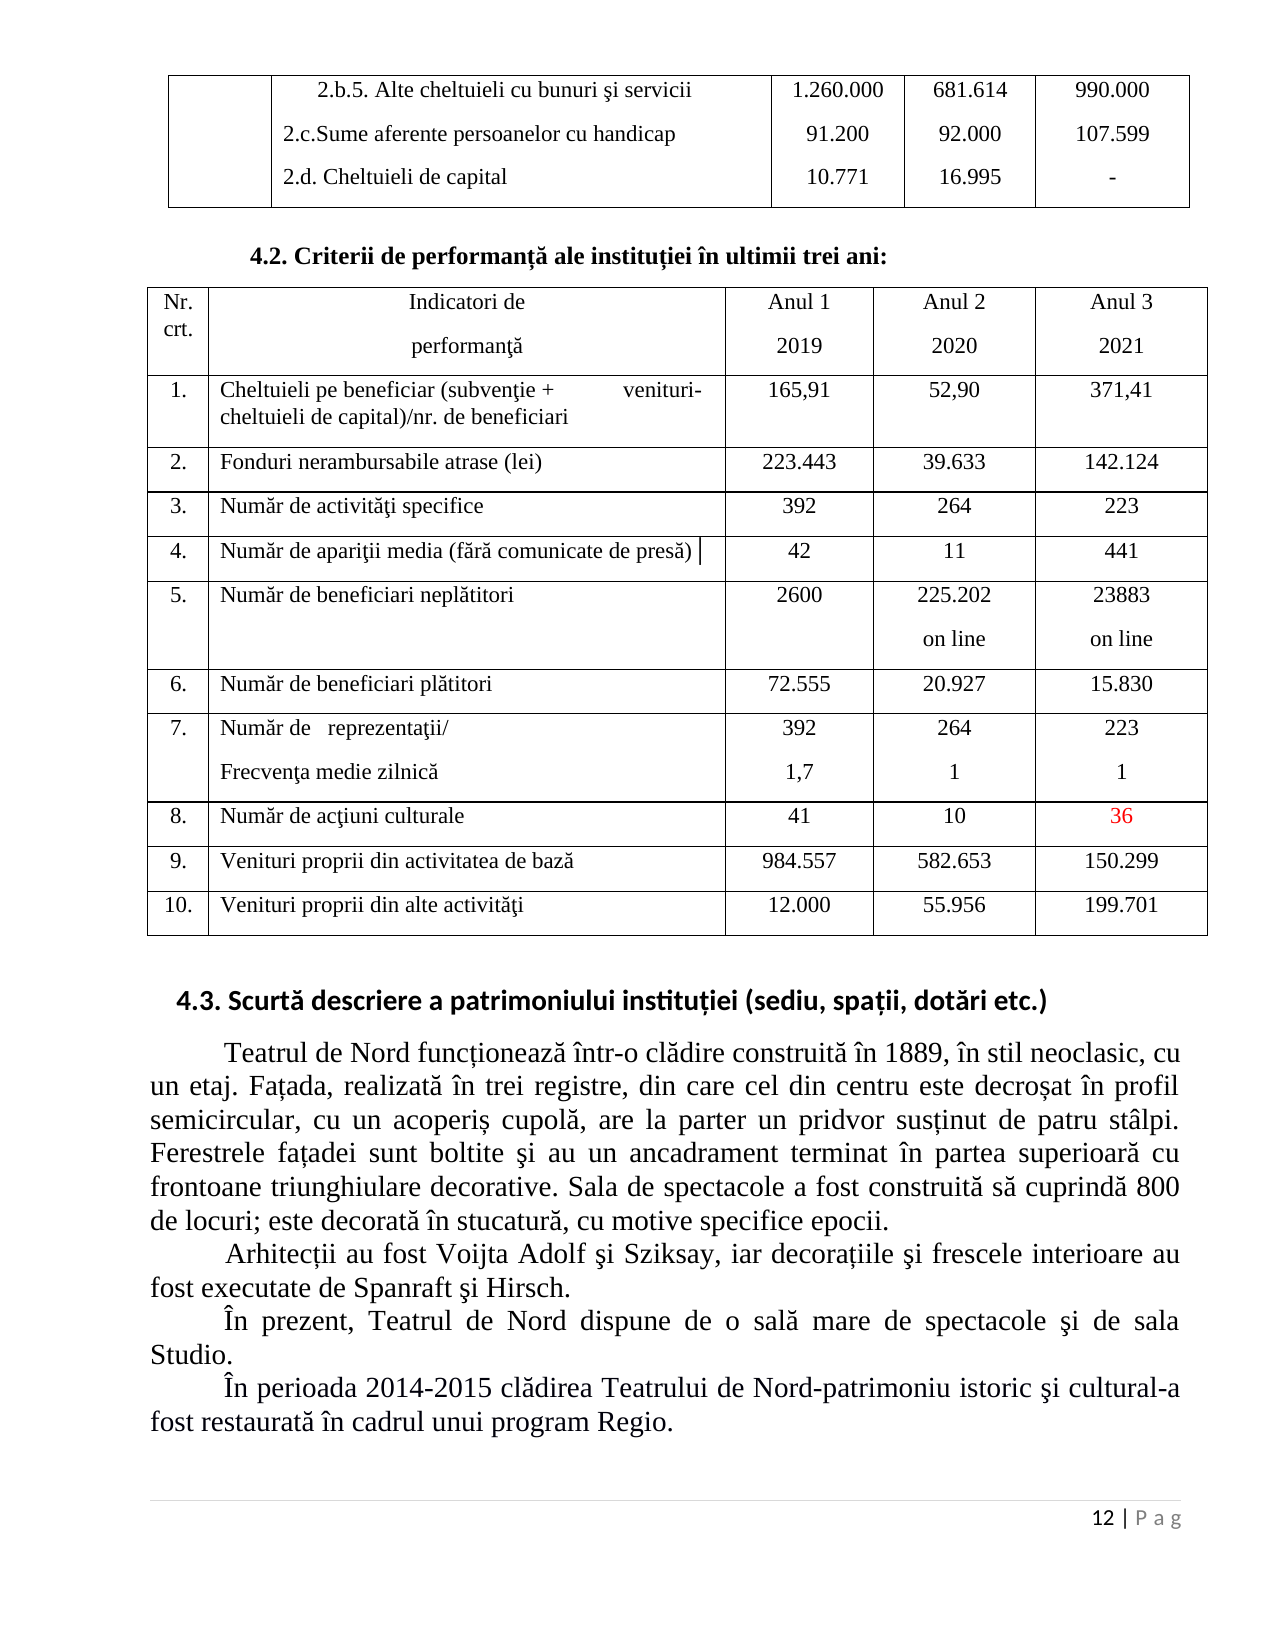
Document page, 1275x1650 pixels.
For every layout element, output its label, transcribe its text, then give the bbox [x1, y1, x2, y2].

table_cell 392 [726, 493, 873, 536]
table_cell 2.b.5. Alte cheltuieli cu bunuri şi servicii 2.c.Sume aferente persoanelor cu handicap 2.d. Cheltuieli de capital [272, 76, 771, 207]
table_cell Cheltuieli pe beneficiar (subvenţie + venituri-cheltuieli de capital)/nr. de beneficiari [209, 376, 725, 447]
table_cell 12.000 [726, 892, 873, 935]
table_cell 39.633 [874, 448, 1035, 491]
table_cell 3. [148, 493, 208, 536]
table_cell 371,41 [1036, 376, 1207, 447]
table_cell 984.557 [726, 847, 873, 891]
table_cell 8. [148, 803, 208, 846]
table_cell 36 [1036, 803, 1207, 846]
table_cell Număr de acţiuni culturale [209, 803, 725, 846]
table_cell 165,91 [726, 376, 873, 447]
table_cell 225.202 on line [874, 582, 1035, 669]
text 4.2. Criterii de performanță ale instituției în ultimii trei ani: [150, 241, 1181, 270]
table_cell 52,90 [874, 376, 1035, 447]
table_cell 41 [726, 803, 873, 846]
table_cell 9. [148, 847, 208, 891]
table_cell [169, 76, 271, 207]
table_cell 10 [874, 803, 1035, 846]
text În prezent, Teatrul de Nord dispune de o sală mare de spectacole şi de sala Studio. [150, 1303, 1181, 1370]
table_header Anul 3 2021 [1036, 288, 1207, 375]
table_cell 10. [148, 892, 208, 935]
table_cell Număr de activităţi specifice [209, 493, 725, 536]
text Teatrul de Nord funcționează într-o clădire construită în 1889, în stil neoclasic, cu un etaj. Fațada, realizată în trei registre, din care cel din centru este decroșat în profil semicircular, cu un acoperiș cupolă, are la parter un pridvor susținut de patru stâlpi. Ferestrele fațadei sunt boltite şi au un ancadrament terminat în partea superioară cu frontoane triunghiulare decorative. Sala de spectacole a fost construită să cuprindă 800 de locuri; este decorată în stucatură, cu motive specifice epocii. [150, 1035, 1181, 1236]
table_cell 55.956 [874, 892, 1035, 935]
table_cell 5. [148, 582, 208, 669]
table_cell 11 [874, 537, 1035, 581]
table_cell 1. [148, 376, 208, 447]
table_cell Număr de apariţii media (fără comunicate de presă)│ [209, 537, 725, 581]
table_cell 142.124 [1036, 448, 1207, 491]
table_cell 223.443 [726, 448, 873, 491]
table_cell 2600 [726, 582, 873, 669]
table_cell Număr de beneficiari neplătitori [209, 582, 725, 669]
table_header Anul 1 2019 [726, 288, 873, 375]
table_cell 681.614 92.000 16.995 [905, 76, 1035, 207]
table_cell 223 [1036, 493, 1207, 536]
table_cell 7. [148, 714, 208, 801]
table_cell 2. [148, 448, 208, 491]
table_cell 150.299 [1036, 847, 1207, 891]
table_cell Număr de beneficiari plătitori [209, 670, 725, 713]
table_cell 4. [148, 537, 208, 581]
table_header Anul 2 2020 [874, 288, 1035, 375]
text Arhitecții au fost Voijta Adolf şi Sziksay, iar decorațiile şi frescele interioare au fost executate de Spanraft şi Hirsch. [150, 1236, 1181, 1303]
table_cell 223 1 [1036, 714, 1207, 801]
table_cell 15.830 [1036, 670, 1207, 713]
table_cell 20.927 [874, 670, 1035, 713]
table_cell 1.260.000 91.200 10.771 [772, 76, 904, 207]
table_cell 199.701 [1036, 892, 1207, 935]
table_cell Număr de reprezentaţii/ Frecvenţa medie zilnică [209, 714, 725, 801]
table_cell 582.653 [874, 847, 1035, 891]
table_header Nr.crt. [148, 288, 208, 375]
table_cell 6. [148, 670, 208, 713]
table_cell 441 [1036, 537, 1207, 581]
table_cell 72.555 [726, 670, 873, 713]
table_cell Fonduri nerambursabile atrase (lei) [209, 448, 725, 491]
table_cell 264 1 [874, 714, 1035, 801]
table_cell 23883 on line [1036, 582, 1207, 669]
table_cell 264 [874, 493, 1035, 536]
table_cell Venituri proprii din activitatea de bază [209, 847, 725, 891]
text În perioada 2014-2015 clădirea Teatrului de Nord-patrimoniu istoric şi cultural-a fost restaurată în cadrul unui program Regio. [150, 1370, 1181, 1437]
text 4.3. Scurtă descriere a patrimoniului instituției (sediu, spaţii, dotări etc.) [150, 982, 1181, 1018]
table_cell Venituri proprii din alte activităţi [209, 892, 725, 935]
table_cell 392 1,7 [726, 714, 873, 801]
table_cell 990.000 107.599 - [1036, 76, 1189, 207]
table_header Indicatori de performanţă [209, 288, 725, 375]
table_cell 42 [726, 537, 873, 581]
